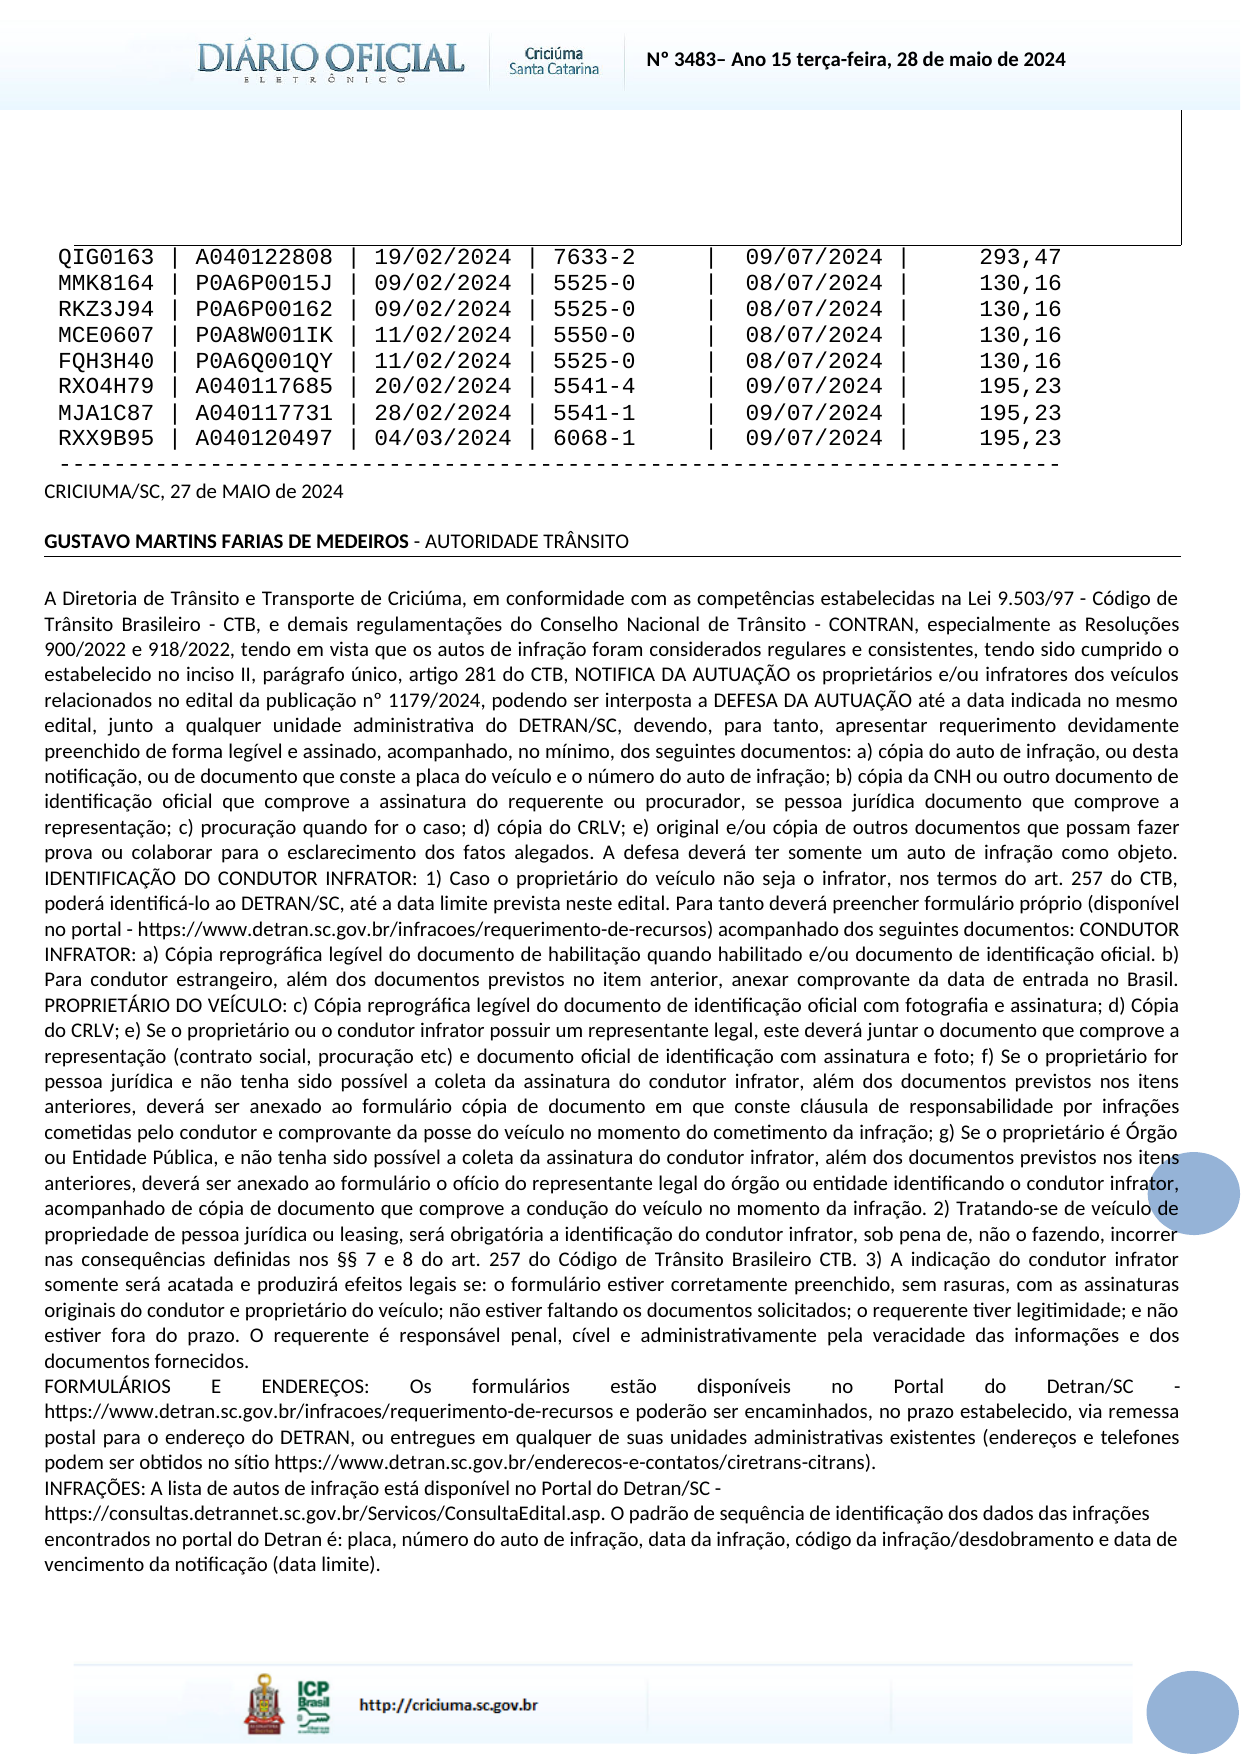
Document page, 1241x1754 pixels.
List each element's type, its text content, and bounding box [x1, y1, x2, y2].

text FQH3H40 | P0A6Q001QY | 11/02/2024 | 5525-0 | 08/07/2024 | 130,16 [44, 349, 1181, 375]
text A Diretoria de Trânsito e Transporte de Criciúma, em conformidade com as competências estabelecidas na Lei 9.503/97 - Código de Trânsito Brasileiro - CTB, e demais regulamentações do Conselho Nacional de Trânsito - CONTRAN, especialmente as Resoluções 900/2022 e 918/2022, tendo em vista que os autos de infração foram considerados regulares e consistentes, tendo sido cumprido o estabelecido no inciso II, parágrafo único, artigo 281 do CTB, NOTIFICA DA AUTUAÇÃO os proprietários e/ou infratores dos veículos relacionados no edital da publicação nº 1179/2024, podendo ser interposta a DEFESA DA AUTUAÇÃO até a data indicada no mesmo edital, junto a qualquer unidade administrativa do DETRAN/SC, devendo, para tanto, apresentar requerimento devidamente preenchido de forma legível e assinado, acompanhado, no mínimo, dos seguintes documentos: a) cópia do auto de infração, ou desta notificação, ou de documento que conste a placa do veículo e o número do auto de infração; b) cópia da CNH ou outro documento de identificação oficial que comprove a assinatura do requerente ou procurador, se pessoa jurídica documento que comprove a representação; c) procuração quando for o caso; d) cópia do CRLV; e) original e/ou cópia de outros documentos que possam fazer prova ou colaborar para o esclarecimento dos fatos alegados. A defesa deverá ter somente um auto de infração como objeto. IDENTIFICAÇÃO DO CONDUTOR INFRATOR: 1) Caso o proprietário do veículo não seja o infrator, nos termos do art. 257 do CTB, poderá identificá-lo ao DETRAN/SC, até a data limite prevista neste edital. Para tanto deverá preencher formulário próprio (disponível no portal - https://www.detran.sc.gov.br/infracoes/requerimento-de-recursos) acompanhado dos seguintes documentos: CONDUTOR INFRATOR: a) Cópia reprográfica legível do documento de habilitação quando habilitado e/ou documento de identificação oficial. b) Para condutor estrangeiro, além dos documentos previstos no item anterior, anexar comprovante da data de entrada no Brasil. PROPRIETÁRIO DO VEÍCULO: c) Cópia reprográfica legível do documento de identificação oficial com fotografia e assinatura; d) Cópia do CRLV; e) Se o proprietário ou o condutor infrator possuir um representante legal, este deverá juntar o documento que comprove a representação (contrato social, procuração etc) e documento oficial de identificação com assinatura e foto; f) Se o proprietário for pessoa jurídica e não tenha sido possível a coleta da assinatura do condutor infrator, além dos documentos previstos nos itens anteriores, deverá ser anexado ao formulário cópia de documento em que conste cláusula de responsabilidade por infrações cometidas pelo condutor e comprovante da posse do veículo no momento do cometimento da infração; g) Se o proprietário é Órgão ou Entidade Pública, e não tenha sido possível a coleta da assinatura do condutor infrator, além dos documentos previstos nos itens anteriores, deverá ser anexado ao formulário o ofício do representante legal do órgão ou entidade identificando o condutor infrator, acompanhado de cópia de documento que comprove a condução do veículo no momento da infração. 2) Tratando-se de veículo de propriedade de pessoa jurídica ou leasing, será obrigatória a identificação do condutor infrator, sob pena de, não o fazendo, incorrer nas consequências definidas nos §§ 7 e 8 do art. 257 do Código de Trânsito Brasileiro CTB. 3) A indicação do condutor infrator somente será acatada e produzirá efeitos legais se: o formulário estiver corretamente preenchido, sem rasuras, com as assinaturas originais do condutor e proprietário do veículo; não estiver faltando os documentos solicitados; o requerente tiver legitimidade; e não estiver fora do prazo. O requerente é responsável penal, cível e administrativamente pela veracidade das informações e dos documentos fornecidos. [44, 585, 1181, 1373]
text ------------------------------------------------------------------------- [44, 453, 1181, 479]
text MMK8164 | P0A6P0015J | 09/02/2024 | 5525-0 | 08/07/2024 | 130,16 [44, 271, 1181, 297]
text FORMULÁRIOS E ENDEREÇOS: Os formulários estão disponíveis no Portal do Detran/SC - https://www.detran.sc.gov.br/infracoes/requerimento-de-recursos e poderão ser encaminhados, no prazo estabelecido, via remessa postal para o endereço do DETRAN, ou entregues em qualquer de suas unidades administrativas existentes (endereços e telefones podem ser obtidos no sítio https://www.detran.sc.gov.br/enderecos-e-contatos/ciretrans-citrans). [44, 1373, 1181, 1475]
text RXX9B95 | A040120497 | 04/03/2024 | 6068-1 | 09/07/2024 | 195,23 [44, 427, 1181, 453]
text MJA1C87 | A040117731 | 28/02/2024 | 5541-1 | 09/07/2024 | 195,23 [44, 401, 1181, 427]
text MCE0607 | P0A8W001IK | 11/02/2024 | 5550-0 | 08/07/2024 | 130,16 [44, 323, 1181, 349]
text INFRAÇÕES: A lista de autos de infração está disponível no Portal do Detran/SC - https://consultas.detrannet.sc.gov.br/Servicos/ConsultaEdital.asp. O padrão de sequência de identificação dos dados das infrações encontrados no portal do Detran é: placa, número do auto de infração, data da infração, código da infração/desdobramento e data de vencimento da notificação (data limite). [44, 1475, 1181, 1577]
text GUSTAVO MARTINS FARIAS DE MEDEIROS - AUTORIDADE TRÂNSITO [44, 529, 1181, 556]
text QIG0163 | A040122808 | 19/02/2024 | 7633-2 | 09/07/2024 | 293,47 [44, 245, 1181, 271]
text RKZ3J94 | P0A6P00162 | 09/02/2024 | 5525-0 | 08/07/2024 | 130,16 [44, 297, 1181, 323]
text RXO4H79 | A040117685 | 20/02/2024 | 5541-4 | 09/07/2024 | 195,23 [44, 375, 1181, 401]
text CRICIUMA/SC, 27 de MAIO de 2024 [44, 479, 1181, 505]
